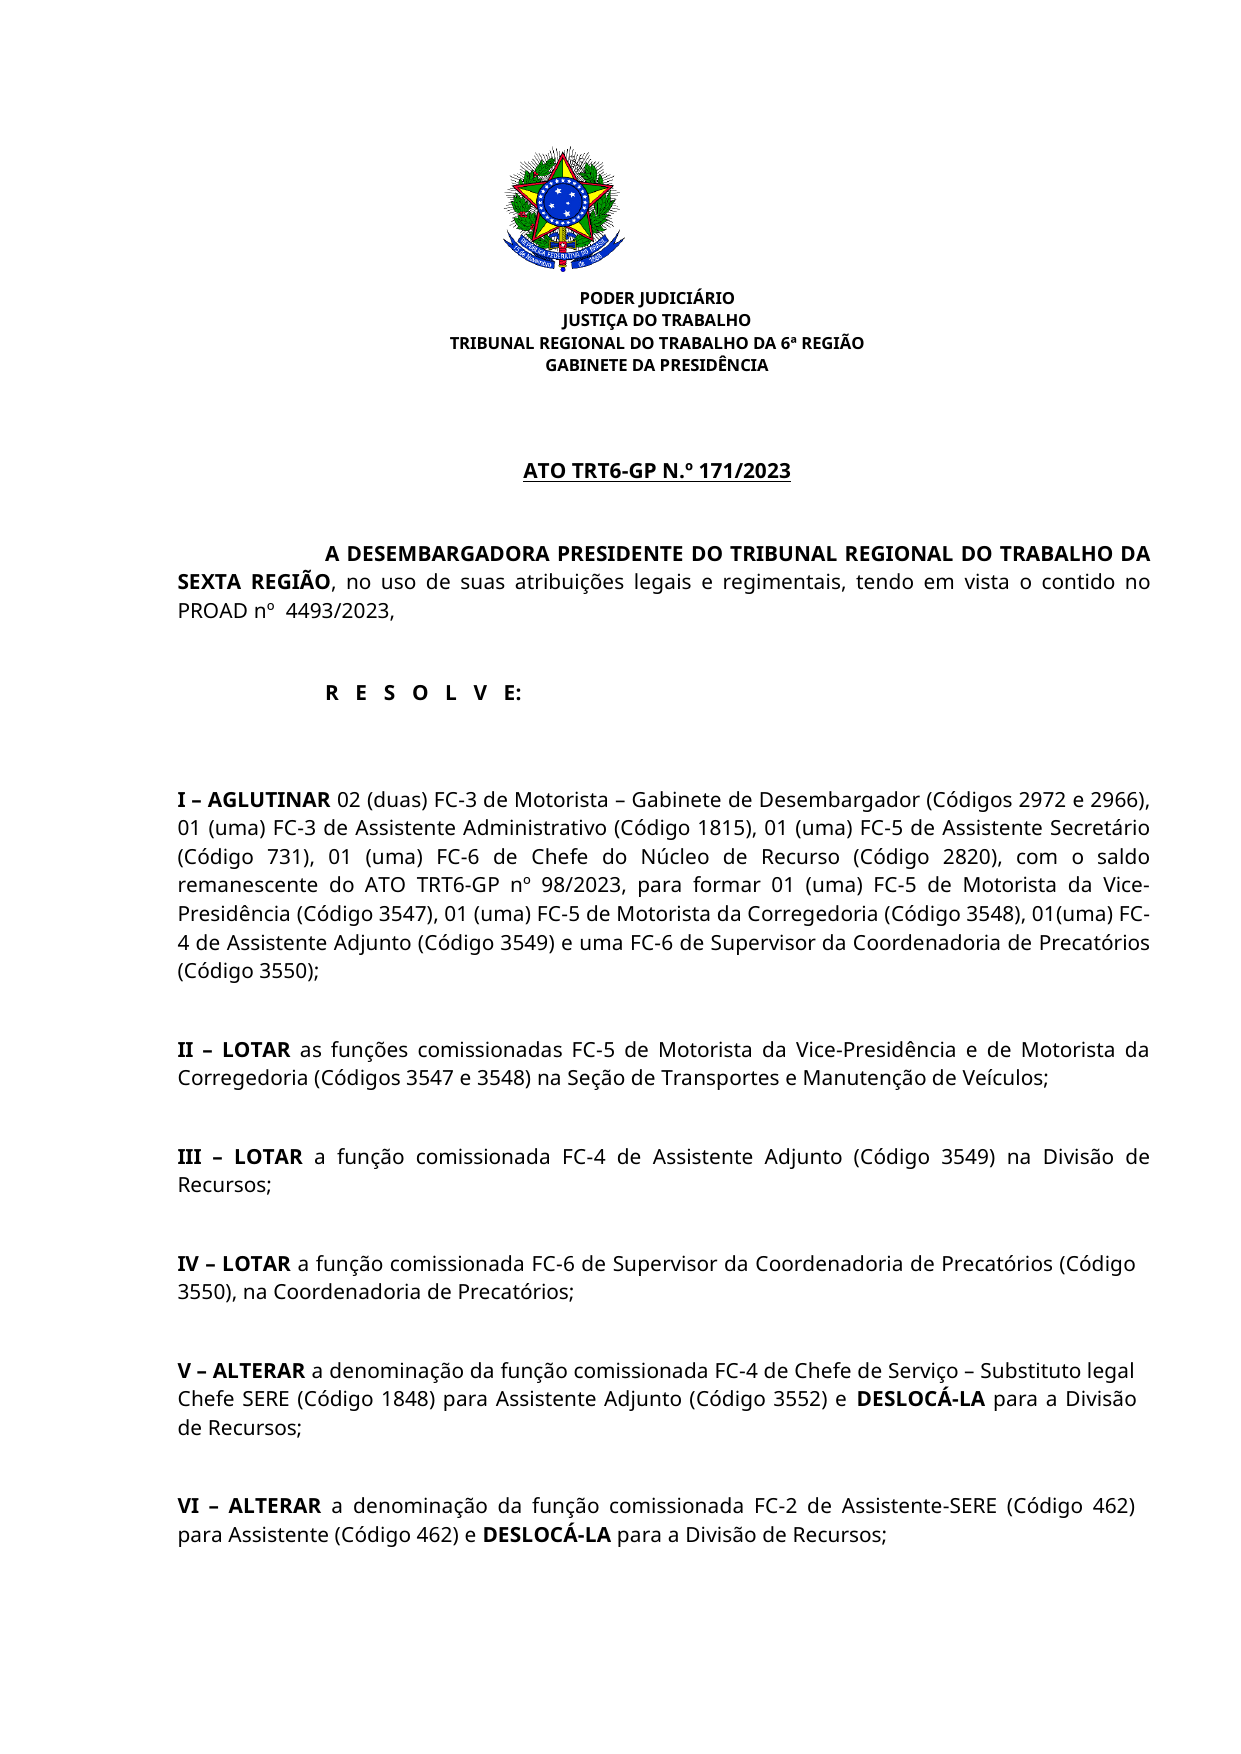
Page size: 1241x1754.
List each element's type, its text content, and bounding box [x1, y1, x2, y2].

text II – LOTAR as funções comissionadas FC-5 de Motorista da Vice-Presidência e de Motorista da Corregedoria (Códigos 3547 e 3548) na Seção de Transportes e Manutenção de Veículos; [177, 1034, 1152, 1092]
text I – AGLUTINAR 02 (duas) FC-3 de Motorista – Gabinete de Desembargador (Códigos 2972 e 2966), 01 (uma) FC-3 de Assistente Administrativo (Código 1815), 01 (uma) FC-5 de Assistente Secretário (Código 731), 01 (uma) FC-6 de Chefe do Núcleo de Recurso (Código 2820), com o saldo remanescente do ATO TRT6-GP nº 98/2023, para formar 01 (uma) FC-5 de Motorista da Vice-Presidência (Código 3547), 01 (uma) FC-5 de Motorista da Corregedoria (Código 3548), 01(uma) FC-4 de Assistente Adjunto (Código 3549) e uma FC-6 de Supervisor da Coordenadoria de Precatórios (Código 3550); [177, 785, 1152, 984]
text ATO TRT6-GP N.º 171/2023 [177, 456, 1137, 485]
text VI – ALTERAR a denominação da função comissionada FC-2 de Assistente-SERE (Código 462) para Assistente (Código 462) e DESLOCÁ-LA para a Divisão de Recursos; [177, 1491, 1137, 1548]
text JUSTIÇA DO TRABALHO [177, 309, 1137, 332]
text IV – LOTAR a função comissionada FC-6 de Supervisor da Coordenadoria de Precatórios (Código 3550), na Coordenadoria de Precatórios; [177, 1249, 1137, 1306]
text R E S O L V E: [177, 678, 1137, 706]
text III – LOTAR a função comissionada FC-4 de Assistente Adjunto (Código 3549) na Divisão de Recursos; [177, 1142, 1152, 1199]
text PODER JUDICIÁRIO [177, 287, 1137, 309]
text A DESEMBARGADORA PRESIDENTE DO TRIBUNAL REGIONAL DO TRABALHO DA SEXTA REGIÃO, no uso de suas atribuições legais e regimentais, tendo em vista o contido no PROAD nº 4493/2023, [177, 538, 1152, 624]
text TRIBUNAL REGIONAL DO TRABALHO DA 6ª REGIÃO [177, 332, 1137, 354]
picture [496, 143, 628, 274]
text GABINETE DA PRESIDÊNCIA [177, 354, 1137, 377]
text V – ALTERAR a denominação da função comissionada FC-4 de Chefe de Serviço – Substituto legal Chefe SERE (Código 1848) para Assistente Adjunto (Código 3552) e DESLOCÁ-LA para a Divisão de Recursos; [177, 1356, 1137, 1441]
